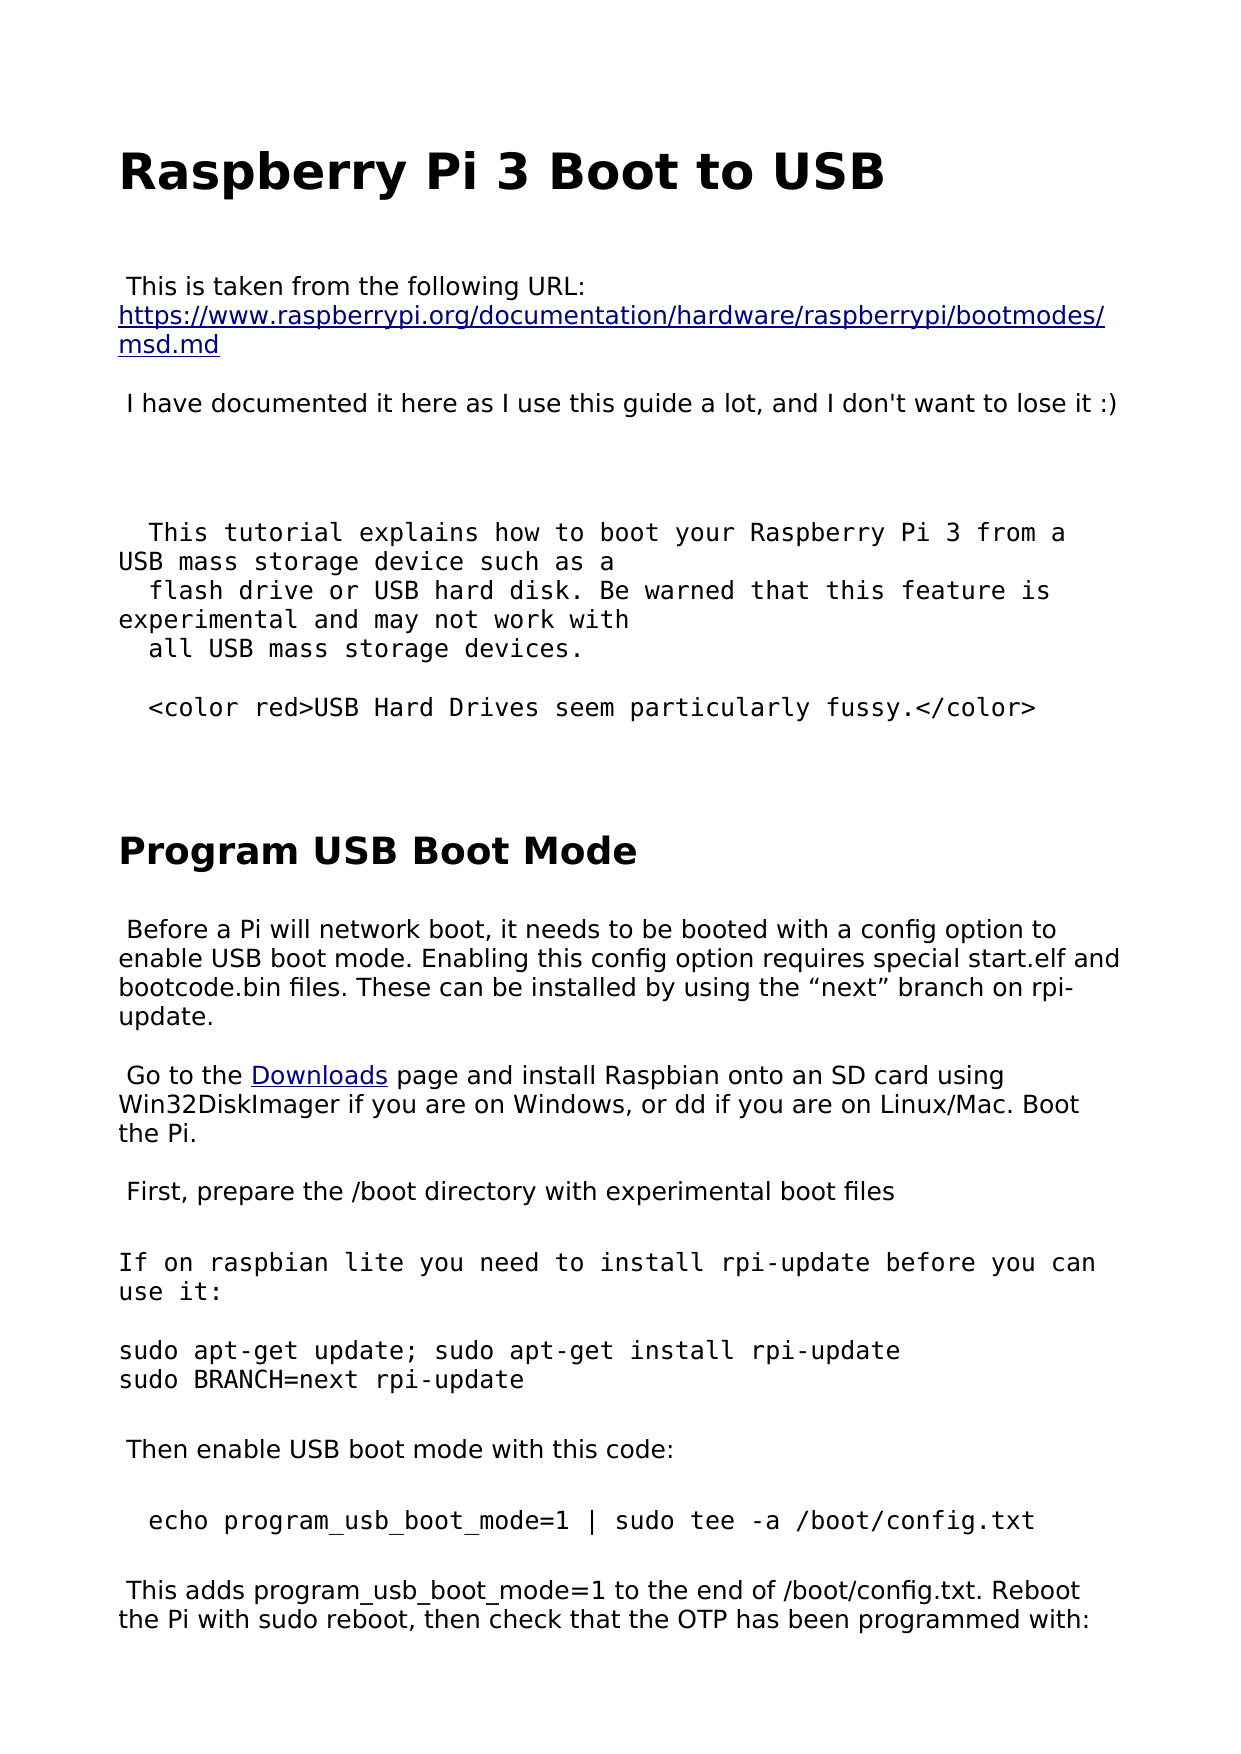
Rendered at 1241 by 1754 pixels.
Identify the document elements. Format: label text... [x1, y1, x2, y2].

subtitle Program USB Boot Mode [118, 830, 1122, 873]
text echo program_usb_boot_mode=1 | sudo tee -a /boot/config.txt [118, 1506, 1122, 1535]
text This tutorial explains how to boot your Raspberry Pi 3 from a USB mass storage device such as a flash drive or USB hard disk. Be warned that this feature is experimental and may not work with all USB mass storage devices. <color red>USB Hard Drives seem particularly fussy.</color> [118, 518, 1122, 722]
text If on raspbian lite you need to install rpi-update before you can use it: sudo apt-get update; sudo apt-get install rpi-update sudo BRANCH=next rpi-update [118, 1248, 1122, 1394]
text Then enable USB boot mode with this code: [118, 1406, 1122, 1493]
text This is taken from the following URL: https://www.raspberrypi.org/documentation/hardware/raspberrypi/bootmodes/msd.md I have documented it here as I use this guide a lot, and I don't want to lose it :) [118, 214, 1122, 506]
subtitle Raspberry Pi 3 Boot to USB [118, 143, 1122, 201]
text This adds program_usb_boot_mode=1 to the end of /boot/config.txt. Reboot the Pi with sudo reboot, then check that the OTP has been programmed with: [118, 1547, 1122, 1634]
text Before a Pi will network boot, it needs to be booted with a config option to enable USB boot mode. Enabling this config option requires special start.elf and bootcode.bin files. These can be installed by using the “next” branch on rpi-update. Go to the Downloads page and install Raspbian onto an SD card using Win32DiskImager if you are on Windows, or dd if you are on Linux/Mac. Boot the Pi. First, prepare the /boot directory with experimental boot files [118, 886, 1122, 1236]
